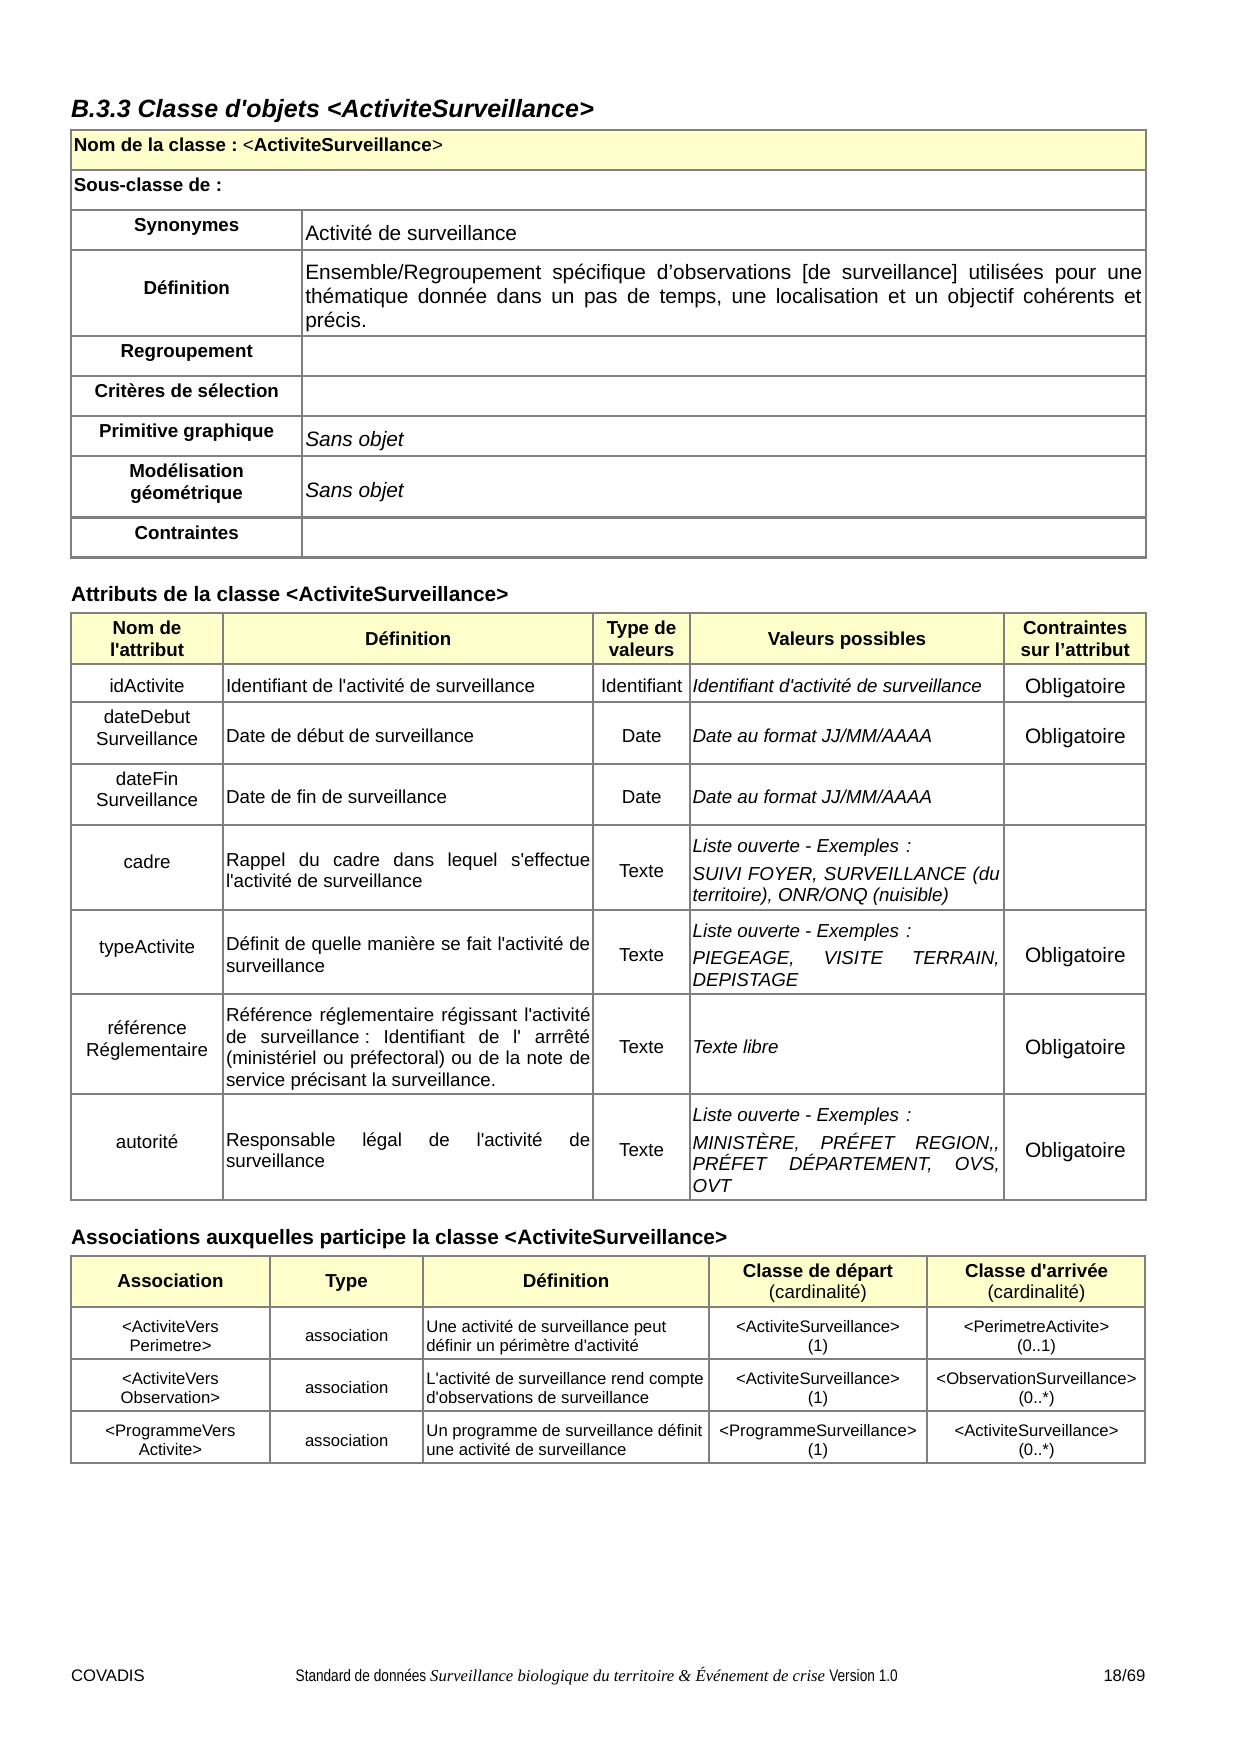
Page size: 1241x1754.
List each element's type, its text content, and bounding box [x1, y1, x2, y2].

table_cell association [271, 1308, 422, 1358]
table_cell Sous-classe de : [72, 171, 1145, 209]
table_cell association [271, 1360, 422, 1410]
table_cell association [271, 1412, 422, 1462]
table_cell Liste ouverte - Exemples : MINISTÈRE, PRÉFET REGION,, PRÉFET DÉPARTEMENT, OVS, OVT [691, 1095, 1003, 1199]
table_cell Définit de quelle manière se fait l'activité de surveillance [224, 911, 592, 993]
table_cell Identifiant d'activité de surveillance [691, 665, 1003, 701]
table_cell Ensemble/Regroupement spécifique d’observations [de surveillance] utilisées pour une thématique donnée dans un pas de temps, une localisation et un objectif cohérents et précis. [303, 251, 1145, 335]
table_cell <ActiviteSurveillance> (0..*) [928, 1412, 1144, 1462]
table_cell <ObservationSurveillance> (0..*) [928, 1360, 1144, 1410]
table_cell <ActiviteVers Perimetre> [72, 1308, 269, 1358]
table_cell [303, 377, 1145, 415]
table_cell Texte libre [691, 995, 1003, 1093]
table_cell <ActiviteSurveillance> (1) [710, 1308, 926, 1358]
subtitle Classe d'objets <ActiviteSurveillance> [71, 94, 1146, 123]
table_cell Synonymes [72, 211, 301, 249]
table_cell Identifiant [594, 665, 689, 701]
table_header Type de valeurs [594, 614, 689, 663]
table_header Valeurs possibles [691, 614, 1003, 663]
table_cell Date [594, 765, 689, 824]
table_cell Texte [594, 911, 689, 993]
table_cell typeActivite [72, 911, 222, 993]
table_cell Liste ouverte - Exemples : SUIVI FOYER, SURVEILLANCE (du territoire), ONR/ONQ (nuisible) [691, 826, 1003, 908]
table_cell Sans objet [303, 417, 1145, 455]
table_cell Définition [72, 251, 301, 335]
table_cell <ProgrammeSurveillance> (1) [710, 1412, 926, 1462]
table_header Classe d'arrivée (cardinalité) [928, 1257, 1144, 1306]
table_cell Texte [594, 1095, 689, 1199]
table_cell Date de début de surveillance [224, 703, 592, 762]
table_cell Responsable légal de l'activité de surveillance [224, 1095, 592, 1199]
table_header Contraintes sur l’attribut [1005, 614, 1145, 663]
table_cell Rappel du cadre dans lequel s'effectue l'activité de surveillance [224, 826, 592, 908]
table_header Classe de départ (cardinalité) [710, 1257, 926, 1306]
table_cell Regroupement [72, 337, 301, 375]
table_cell Sans objet [303, 457, 1145, 516]
table_cell <PerimetreActivite> (0..1) [928, 1308, 1144, 1358]
table_header Définition [224, 614, 592, 663]
table_cell <ActiviteSurveillance> (1) [710, 1360, 926, 1410]
table_header Nom de la classe : <ActiviteSurveillance> [72, 131, 1145, 169]
table_cell dateDebut Surveillance [72, 703, 222, 762]
table_cell Obligatoire [1005, 911, 1145, 993]
table_cell Obligatoire [1005, 703, 1145, 762]
table_cell [1005, 826, 1145, 908]
table_cell Activité de surveillance [303, 211, 1145, 249]
table_cell Texte [594, 995, 689, 1093]
table_cell dateFin Surveillance [72, 765, 222, 824]
table_cell Un programme de surveillance définit une activité de surveillance [424, 1412, 708, 1462]
table_cell Date au format JJ/MM/AAAA [691, 703, 1003, 762]
table_cell L'activité de surveillance rend compte d'observations de surveillance [424, 1360, 708, 1410]
table_cell Modélisation géométrique [72, 457, 301, 516]
table_cell Date de fin de surveillance [224, 765, 592, 824]
table_cell Texte [594, 826, 689, 908]
table_header Type [271, 1257, 422, 1306]
table_cell <ProgrammeVers Activite> [72, 1412, 269, 1462]
table_cell Liste ouverte - Exemples : PIEGEAGE, VISITE TERRAIN, DEPISTAGE [691, 911, 1003, 993]
table_cell Obligatoire [1005, 995, 1145, 1093]
table_cell [303, 519, 1145, 556]
table_cell Critères de sélection [72, 377, 301, 415]
table_cell Primitive graphique [72, 417, 301, 455]
table_cell Contraintes [72, 519, 301, 556]
table_cell autorité [72, 1095, 222, 1199]
table_cell Date [594, 703, 689, 762]
text Attributs de la classe <ActiviteSurveillance> [71, 582, 1146, 606]
table_cell [1005, 765, 1145, 824]
table_cell Identifiant de l'activité de surveillance [224, 665, 592, 701]
table_header Nom de l'attribut [72, 614, 222, 663]
table_cell Obligatoire [1005, 665, 1145, 701]
table_cell Une activité de surveillance peut définir un périmètre d'activité [424, 1308, 708, 1358]
table_cell référence Réglementaire [72, 995, 222, 1093]
table_cell [303, 337, 1145, 375]
table_header Association [72, 1257, 269, 1306]
table_cell Obligatoire [1005, 1095, 1145, 1199]
table_cell <ActiviteVers Observation> [72, 1360, 269, 1410]
table_cell Référence réglementaire régissant l'activité de surveillance : Identifiant de l' arrrêté (ministériel ou préfectoral) ou de la note de service précisant la surveillance. [224, 995, 592, 1093]
text Associations auxquelles participe la classe <ActiviteSurveillance> [71, 1225, 1146, 1249]
table_cell Date au format JJ/MM/AAAA [691, 765, 1003, 824]
table_cell cadre [72, 826, 222, 908]
table_cell idActivite [72, 665, 222, 701]
table_header Définition [424, 1257, 708, 1306]
